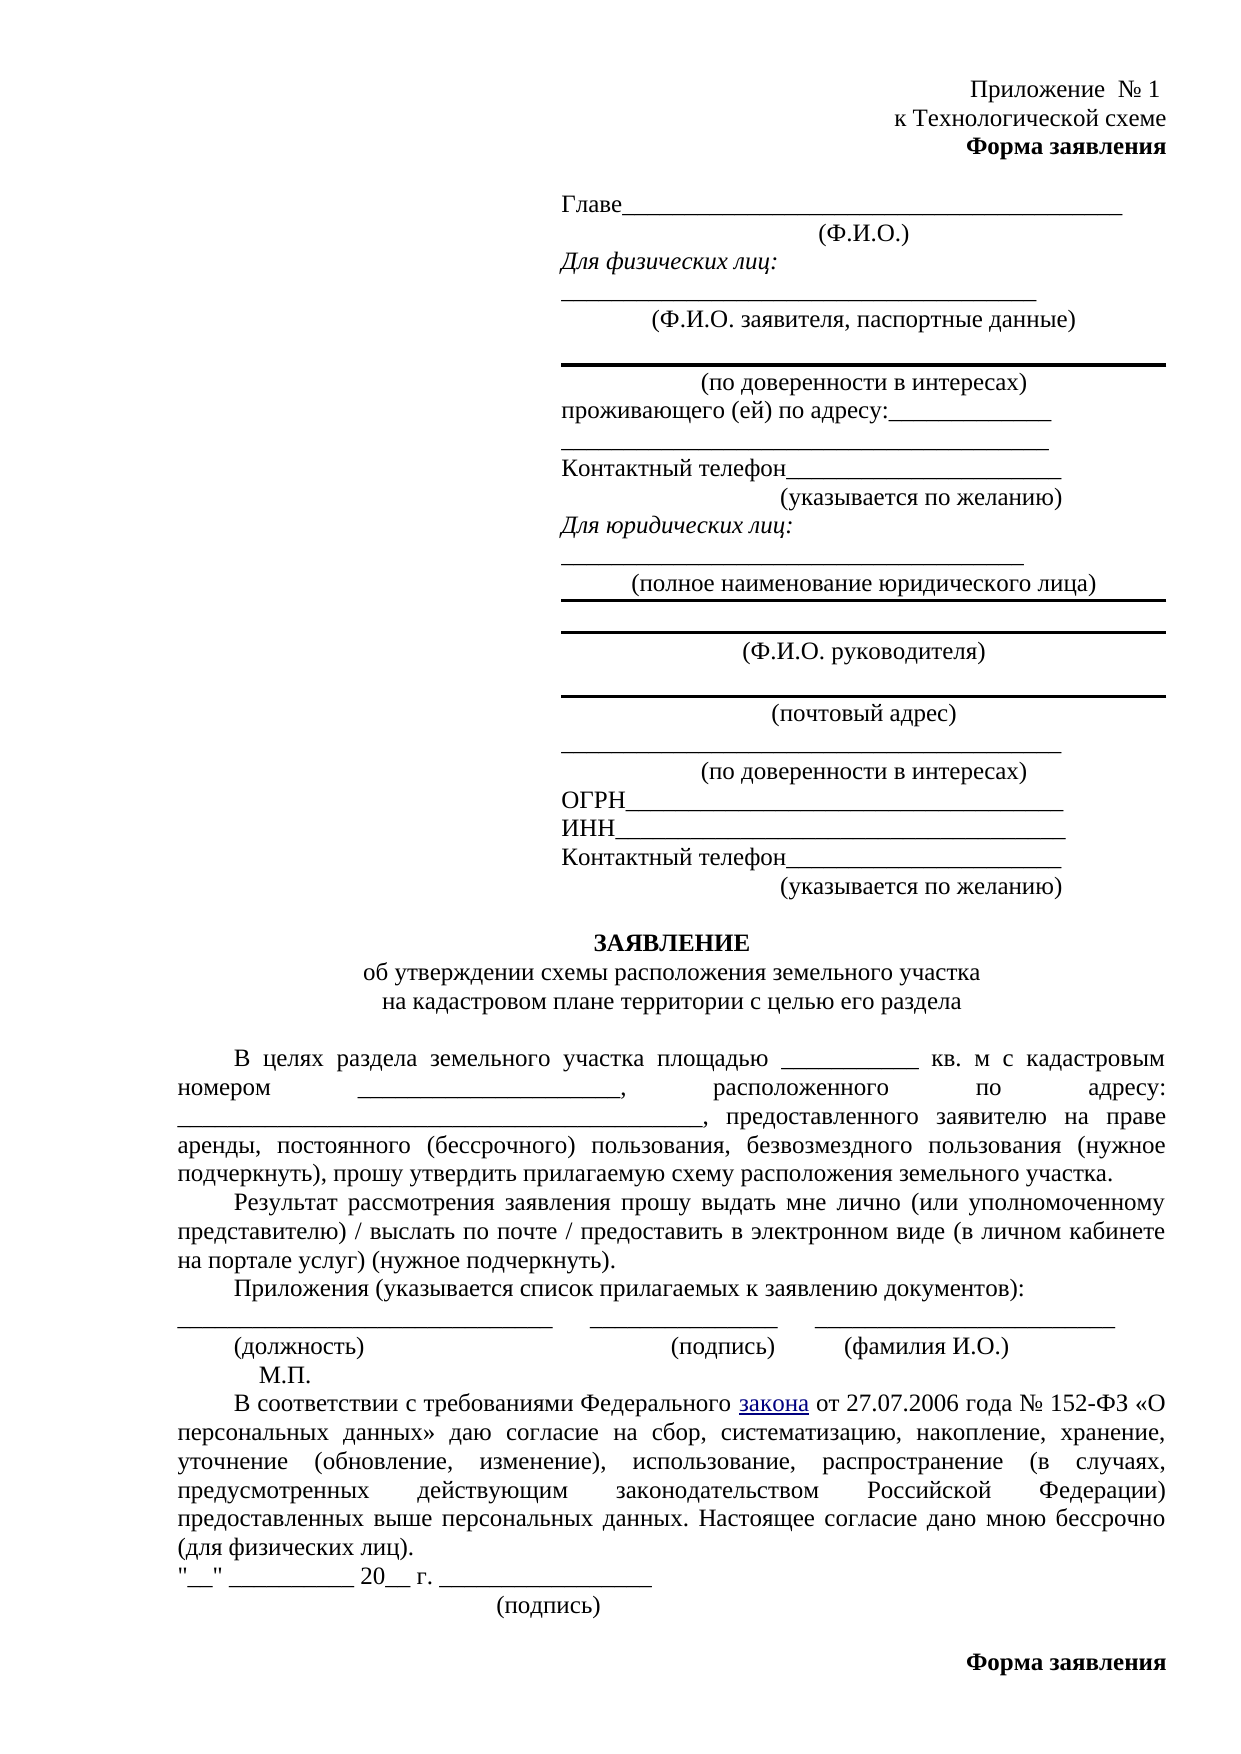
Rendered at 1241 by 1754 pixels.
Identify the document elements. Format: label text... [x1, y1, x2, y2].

text ОГРН___________________________________ [561, 785, 1166, 813]
text В целях раздела земельного участка площадью ___________ кв. м с кадастровым номером _____________________, расположенного по адресу: __________________________________________, предоставленного заявителю на праве аренды, постоянного (бессрочного) пользования, безвозмездного пользования (нужное подчеркнуть), прошу утвердить прилагаемую схему расположения земельного участка. [177, 1043, 1166, 1187]
text (Ф.И.О.) [561, 218, 1166, 246]
text (по доверенности в интересах) [561, 367, 1166, 395]
text к Технологической схеме [177, 103, 1166, 131]
text Для физических лиц: [561, 246, 1166, 275]
text ______________________________________ [561, 275, 1166, 304]
text (полное наименование юридического лица) [561, 568, 1166, 599]
text Главе________________________________________ [561, 189, 1166, 218]
text Приложения (указывается список прилагаемых к заявлению документов): [177, 1273, 1166, 1302]
text Для юридических лиц: [561, 510, 1166, 539]
text Контактный телефон______________________ [561, 453, 1166, 482]
text (указывается по желанию) [561, 871, 1166, 900]
text Приложение № 1 [177, 74, 1166, 103]
text (должность) (подпись) (фамилия И.О.) [177, 1331, 1166, 1360]
text (по доверенности в интересах) [561, 756, 1166, 785]
text ______________________________ _______________ ________________________ [177, 1302, 1166, 1331]
text В соответствии с требованиями Федерального закона от 27.07.2006 года № 152-ФЗ «О персональных данных» даю согласие на сбор, систематизацию, накопление, хранение, уточнение (обновление, изменение), использование, распространение (в случаях, предусмотренных действующим законодательством Российской Федерации) предоставленных выше персональных данных. Настоящее согласие дано мною бессрочно (для физических лиц). [177, 1388, 1166, 1561]
text об утверждении схемы расположения земельного участка [177, 957, 1166, 986]
text Форма заявления [177, 131, 1166, 160]
text Результат рассмотрения заявления прошу выдать мне лично (или уполномоченному представителю) / выслать по почте / предоставить в электронном виде (в личном кабинете на портале услуг) (нужное подчеркнуть). [177, 1187, 1166, 1273]
text на кадастровом плане территории с целью его раздела [177, 986, 1166, 1015]
text ________________________________________ [561, 727, 1166, 756]
text (почтовый адрес) [561, 698, 1166, 727]
text Контактный телефон______________________ [561, 842, 1166, 871]
text проживающего (ей) по адресу:_____________ [561, 395, 1166, 424]
text ИНН____________________________________ [561, 813, 1166, 842]
text М.П. [177, 1360, 1166, 1388]
text "__" __________ 20__ г. _________________ [177, 1561, 1166, 1590]
text _______________________________________ [561, 424, 1166, 453]
text ЗАЯВЛЕНИЕ [177, 928, 1166, 957]
text (указывается по желанию) [561, 482, 1166, 510]
text (Ф.И.О. руководителя) [561, 634, 1166, 664]
text Форма заявления [177, 1647, 1166, 1676]
text (подпись) [177, 1590, 1166, 1618]
text _____________________________________ [561, 539, 1166, 568]
text (Ф.И.О. заявителя, паспортные данные) [561, 304, 1166, 333]
